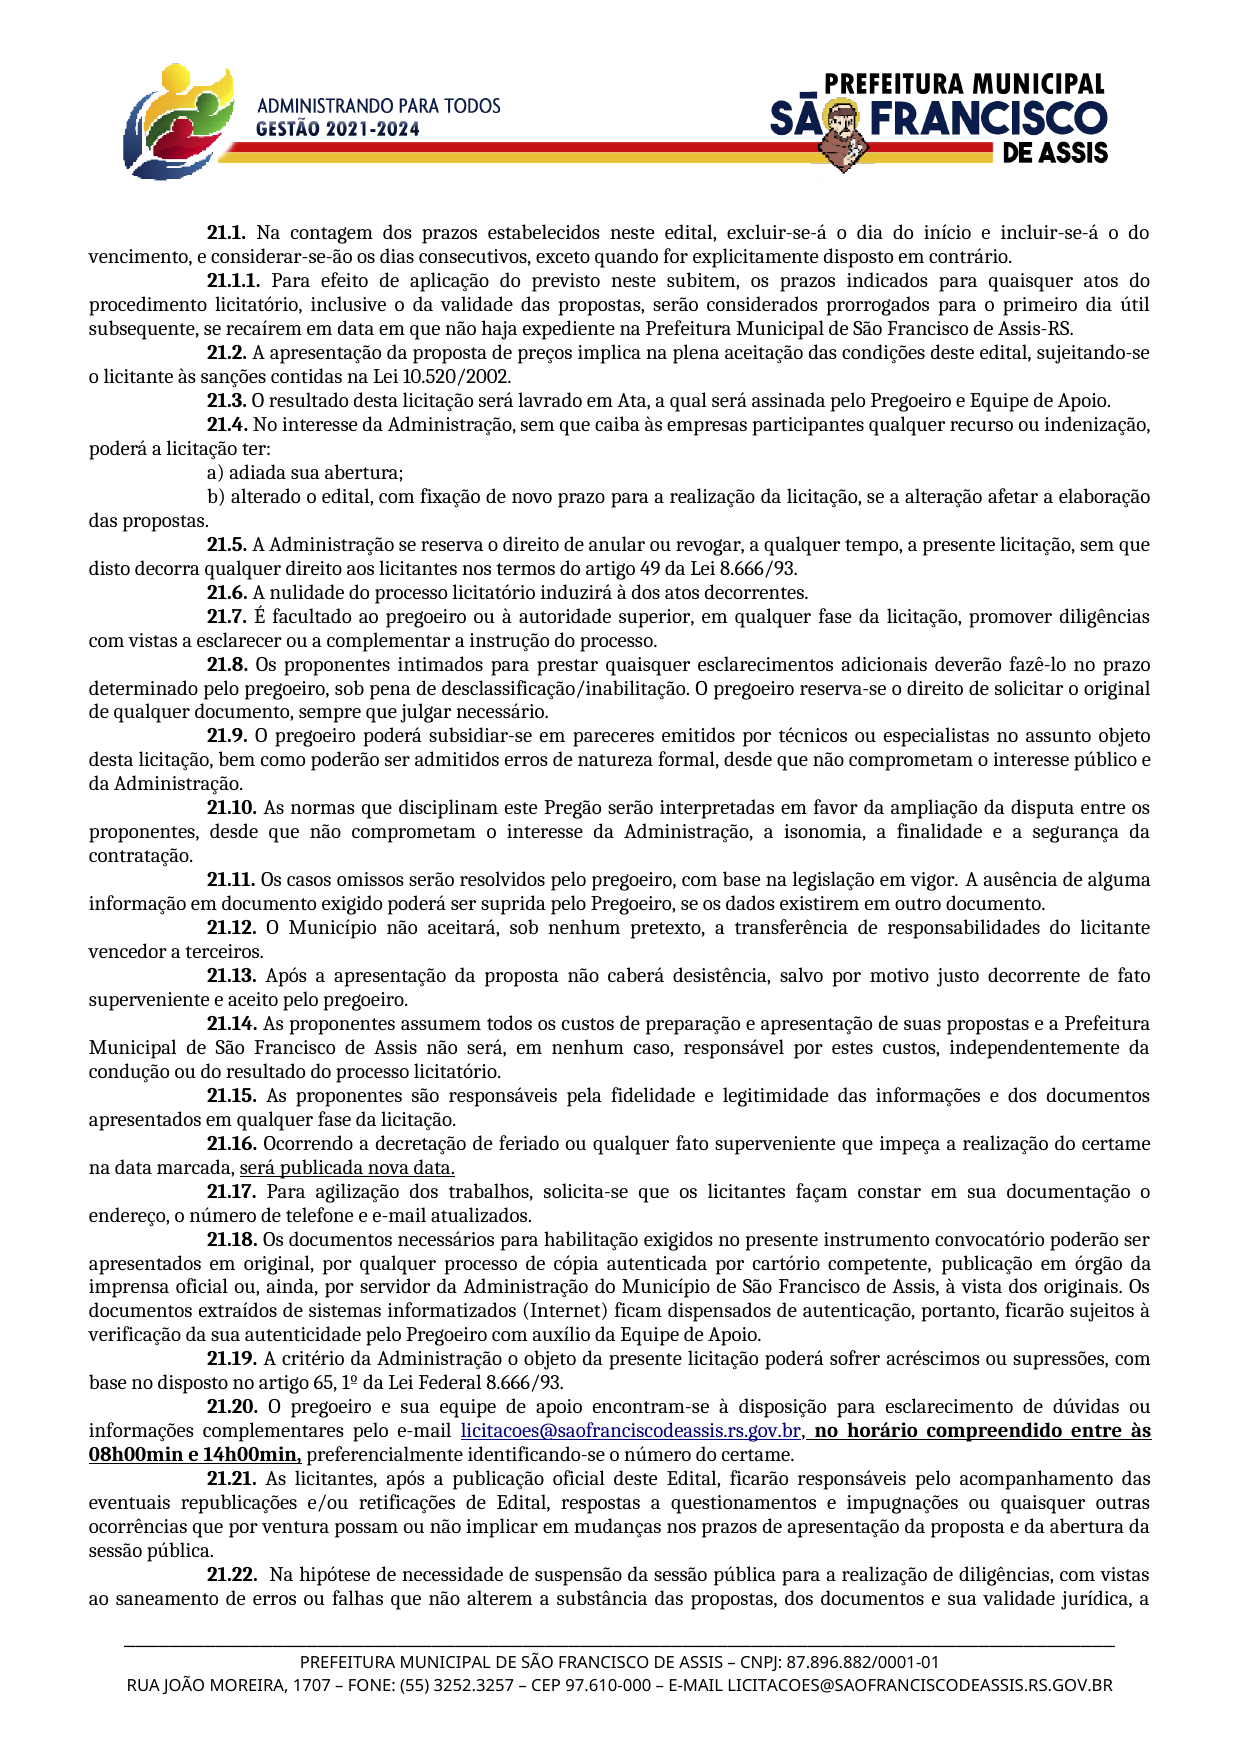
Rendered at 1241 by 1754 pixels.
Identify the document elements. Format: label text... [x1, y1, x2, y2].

text 21.18. Os documentos necessários para habilitação exigidos no presente instrumento convocatório poderão ser apresentados em original, por qualquer processo de cópia autenticada por cartório competente, publicação em órgão da imprensa oficial ou, ainda, por servidor da Administração do Município de São Francisco de Assis, à vista dos originais. Os documentos extraídos de sistemas informatizados (Internet) ficam dispensados de autenticação, portanto, ficarão sujeitos à verificação da sua autenticidade pelo Pregoeiro com auxílio da Equipe de Apoio. [89, 1227, 1152, 1347]
text 21.1. Na contagem dos prazos estabelecidos neste edital, excluir-se-á o dia do início e incluir-se-á o do vencimento, e considerar-se-ão os dias consecutivos, exceto quando for explicitamente disposto em contrário. [89, 221, 1152, 269]
text 21.2. A apresentação da proposta de preços implica na plena aceitação das condições deste edital, sujeitando-se o licitante às sanções contidas na Lei 10.520/2002. [89, 341, 1152, 389]
text a) adiada sua abertura; [89, 461, 1152, 484]
text 21.8. Os proponentes intimados para prestar quaisquer esclarecimentos adicionais deverão fazê-lo no prazo determinado pelo pregoeiro, sob pena de desclassificação/inabilitação. O pregoeiro reserva-se o direito de solicitar o original de qualquer documento, sempre que julgar necessário. [89, 652, 1152, 724]
text 21.21. As licitantes, após a publicação oficial deste Edital, ficarão responsáveis pelo acompanhamento das eventuais republicações e/ou retificações de Edital, respostas a questionamentos e impugnações ou quaisquer outras ocorrências que por ventura possam ou não implicar em mudanças nos prazos de apresentação da proposta e da abertura da sessão pública. [89, 1467, 1152, 1563]
text 21.17. Para agilização dos trabalhos, solicita-se que os licitantes façam constar em sua documentação o endereço, o número de telefone e e-mail atualizados. [89, 1179, 1152, 1227]
text 21.12. O Município não aceitará, sob nenhum pretexto, a transferência de responsabilidades do licitante vencedor a terceiros. [89, 916, 1152, 964]
text 21.9. O pregoeiro poderá subsidiar-se em pareceres emitidos por técnicos ou especialistas no assunto objeto desta licitação, bem como poderão ser admitidos erros de natureza formal, desde que não comprometam o interesse público e da Administração. [89, 724, 1152, 796]
text 21.15. As proponentes são responsáveis pela fidelidade e legitimidade das informações e dos documentos apresentados em qualquer fase da licitação. [89, 1083, 1152, 1131]
text 21.1.1. Para efeito de aplicação do previsto neste subitem, os prazos indicados para quaisquer atos do procedimento licitatório, inclusive o da validade das propostas, serão considerados prorrogados para o primeiro dia útil subsequente, se recaírem em data em que não haja expediente na Prefeitura Municipal de São Francisco de Assis-RS. [89, 269, 1152, 341]
text 21.4. No interesse da Administração, sem que caiba às empresas participantes qualquer recurso ou indenização, poderá a licitação ter: [89, 413, 1152, 461]
text 21.6. A nulidade do processo licitatório induzirá à dos atos decorrentes. [89, 580, 1152, 604]
text 21.19. A critério da Administração o objeto da presente licitação poderá sofrer acréscimos ou supressões, com base no disposto no artigo 65, 1º da Lei Federal 8.666/93. [89, 1347, 1152, 1395]
text 21.7. É facultado ao pregoeiro ou à autoridade superior, em qualquer fase da licitação, promover diligências com vistas a esclarecer ou a complementar a instrução do processo. [89, 604, 1152, 652]
text 21.22. Na hipótese de necessidade de suspensão da sessão pública para a realização de diligências, com vistas ao saneamento de erros ou falhas que não alterem a substância das propostas, dos documentos e sua validade jurídica, a [89, 1563, 1152, 1611]
text 21.20. O pregoeiro e sua equipe de apoio encontram-se à disposição para esclarecimento de dúvidas ou informações complementares pelo e-mail licitacoes@saofranciscodeassis.rs.gov.br, no horário compreendido entre às 08h00min e 14h00min, preferencialmente identificando-se o número do certame. [89, 1395, 1152, 1467]
text 21.14. As proponentes assumem todos os custos de preparação e apresentação de suas propostas e a Prefeitura Municipal de São Francisco de Assis não será, em nenhum caso, responsável por estes custos, independentemente da condução ou do resultado do processo licitatório. [89, 1012, 1152, 1083]
text 21.13. Após a apresentação da proposta não caberá desistência, salvo por motivo justo decorrente de fato superveniente e aceito pelo pregoeiro. [89, 964, 1152, 1012]
text b) alterado o edital, com fixação de novo prazo para a realização da licitação, se a alteração afetar a elaboração das propostas. [89, 484, 1152, 532]
text 21.5. A Administração se reserva o direito de anular ou revogar, a qualquer tempo, a presente licitação, sem que disto decorra qualquer direito aos licitantes nos termos do artigo 49 da Lei 8.666/93. [89, 532, 1152, 580]
text 21.3. O resultado desta licitação será lavrado em Ata, a qual será assinada pelo Pregoeiro e Equipe de Apoio. [89, 389, 1152, 413]
text 21.10. As normas que disciplinam este Pregão serão interpretadas em favor da ampliação da disputa entre os proponentes, desde que não comprometam o interesse da Administração, a isonomia, a finalidade e a segurança da contratação. [89, 796, 1152, 868]
text 21.16. Ocorrendo a decretação de feriado ou qualquer fato superveniente que impeça a realização do certame na data marcada, será publicada nova data. [89, 1131, 1152, 1179]
text 21.11. Os casos omissos serão resolvidos pelo pregoeiro, com base na legislação em vigor. A ausência de alguma informação em documento exigido poderá ser suprida pelo Pregoeiro, se os dados existirem em outro documento. [89, 868, 1152, 916]
